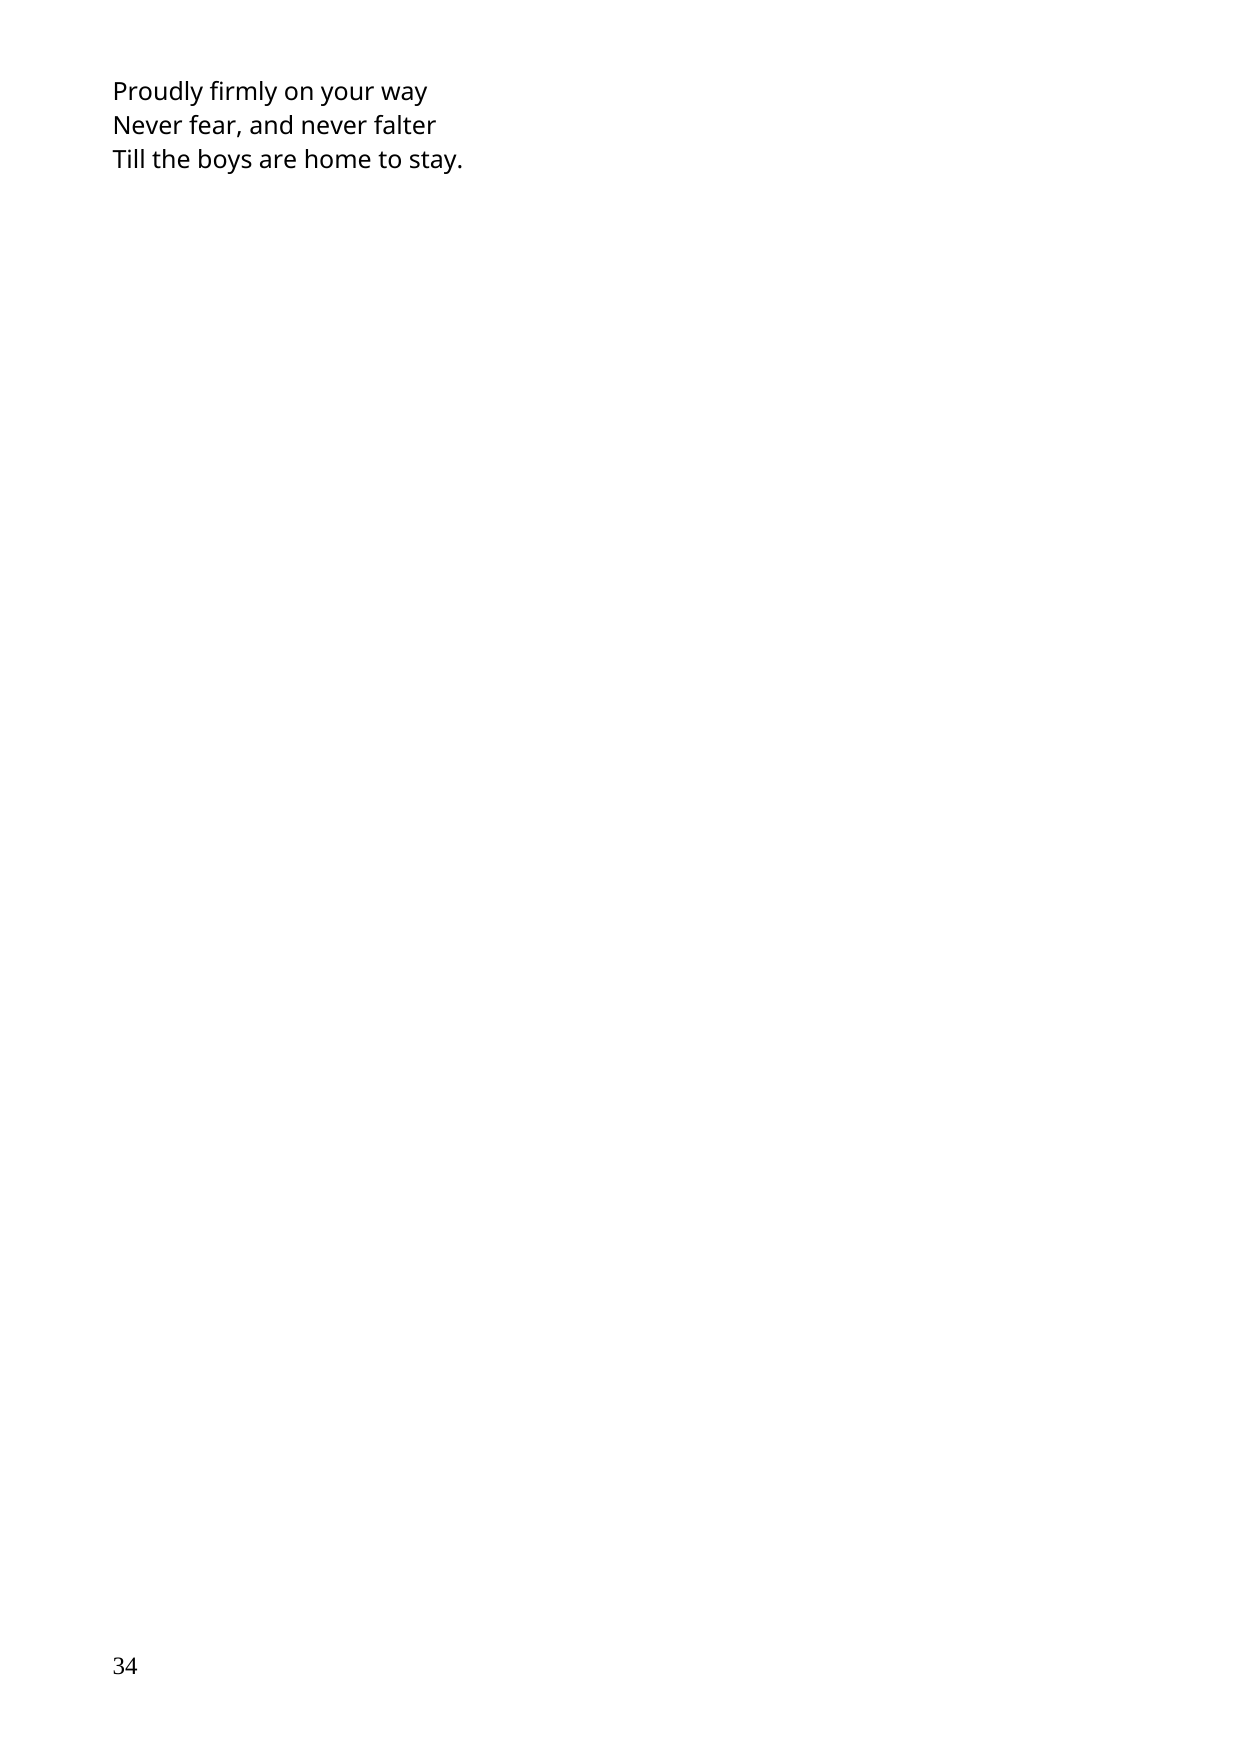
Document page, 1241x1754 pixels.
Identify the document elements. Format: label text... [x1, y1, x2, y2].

text Never fear, and never falter [112, 108, 1211, 142]
text Proudly firmly on your way [112, 74, 1211, 108]
text Till the boys are home to stay. [112, 142, 1211, 176]
